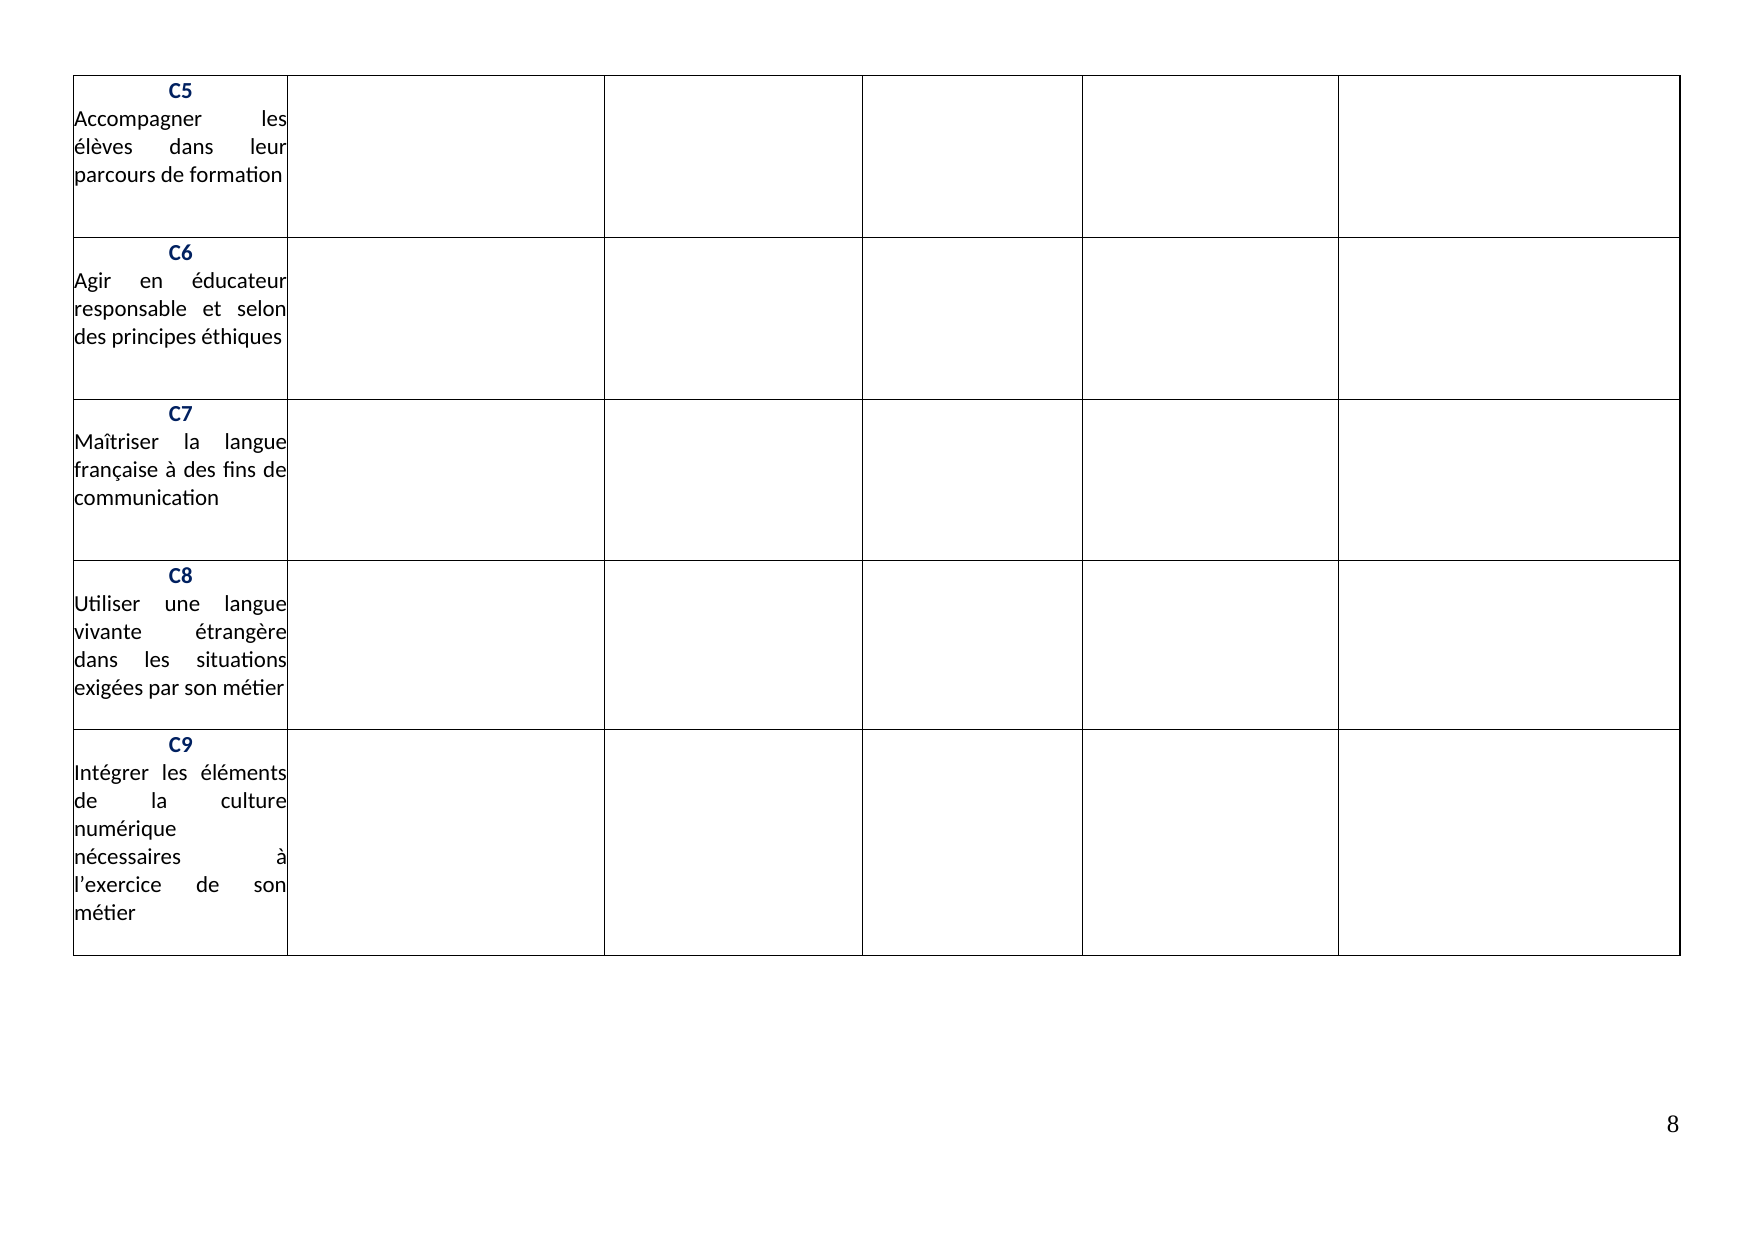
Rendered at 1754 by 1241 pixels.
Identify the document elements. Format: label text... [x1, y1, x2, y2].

table_cell C9 Intégrer les éléments de la culture numérique nécessaires à l’exercice de son métier [74, 730, 287, 954]
table_cell [1339, 400, 1679, 560]
table_cell C5 Accompagner les élèves dans leur parcours de formation [74, 76, 287, 237]
table_cell [605, 561, 862, 729]
table_cell C7 Maîtriser la langue française à des fins de communication [74, 400, 287, 560]
table_cell [288, 76, 604, 237]
table_cell [863, 238, 1082, 398]
table_cell [1083, 76, 1338, 237]
table_cell C8 Utiliser une langue vivante étrangère dans les situations exigées par son métier [74, 561, 287, 729]
table_cell [288, 238, 604, 398]
table_cell [1083, 238, 1338, 398]
table_cell [1339, 76, 1679, 237]
table_cell [863, 400, 1082, 560]
table_cell [605, 238, 862, 398]
table_cell [1339, 730, 1679, 954]
table_cell [288, 730, 604, 954]
table_cell [1339, 238, 1679, 398]
table_cell [863, 561, 1082, 729]
table_cell [1083, 730, 1338, 954]
table_cell [1339, 561, 1679, 729]
table_cell [288, 400, 604, 560]
table_cell [605, 400, 862, 560]
table_cell [1083, 561, 1338, 729]
table_cell [863, 730, 1082, 954]
table_cell [605, 76, 862, 237]
table_cell [1083, 400, 1338, 560]
table_cell [288, 561, 604, 729]
table_cell [605, 730, 862, 954]
table_cell C6 Agir en éducateur responsable et selon des principes éthiques [74, 238, 287, 398]
table_cell [863, 76, 1082, 237]
